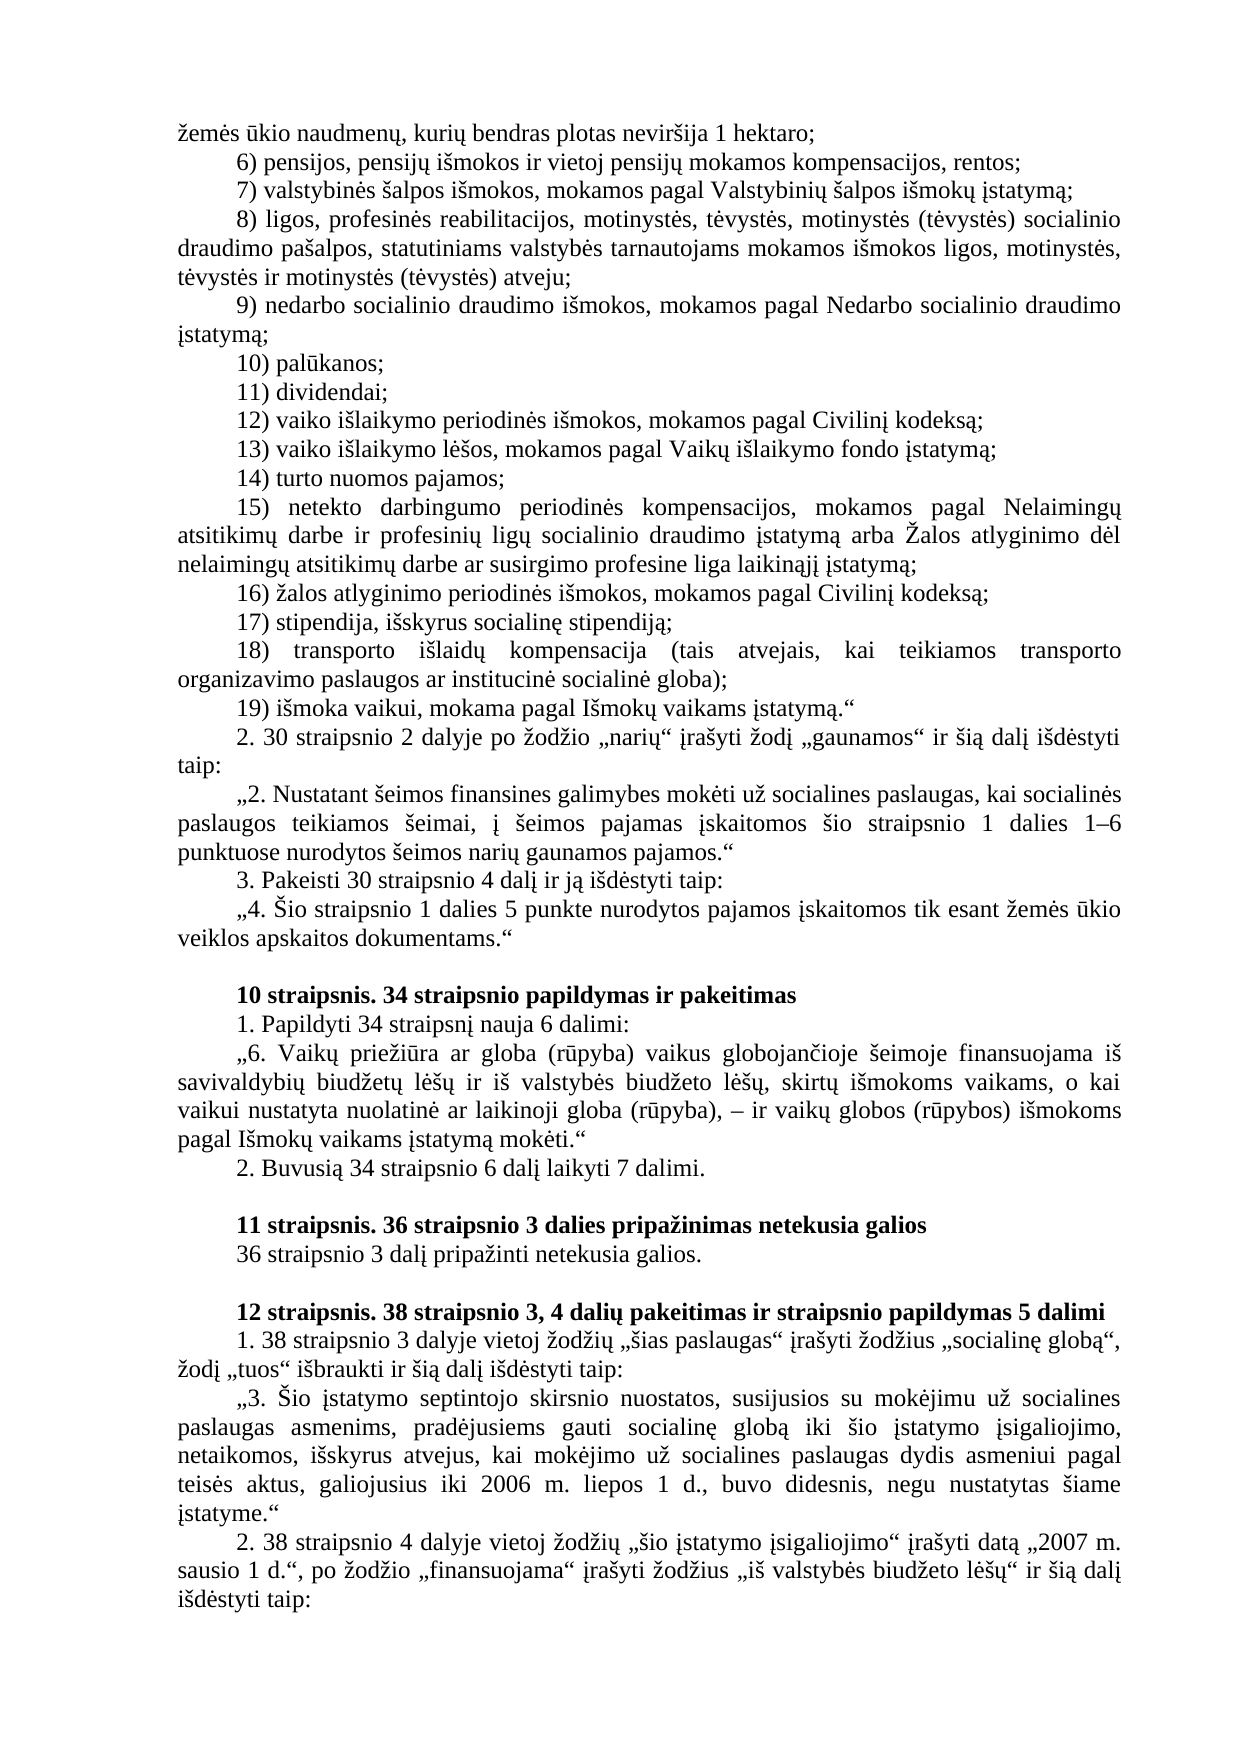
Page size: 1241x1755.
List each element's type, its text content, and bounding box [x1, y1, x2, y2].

text 6) pensijos, pensijų išmokos ir vietoj pensijų mokamos kompensacijos, rentos; [177, 147, 1122, 176]
text 18) transporto išlaidų kompensacija (tais atvejais, kai teikiamos transporto organizavimo paslaugos ar institucinė socialinė globa); [177, 636, 1122, 693]
text 11) dividendai; [177, 377, 1122, 406]
text 36 straipsnio 3 dalį pripažinti netekusia galios. [177, 1239, 1122, 1268]
text 2. Buvusią 34 straipsnio 6 dalį laikyti 7 dalimi. [177, 1153, 1122, 1182]
text 1. Papildyti 34 straipsnį nauja 6 dalimi: [177, 1009, 1122, 1038]
text „6. Vaikų priežiūra ar globa (rūpyba) vaikus globojančioje šeimoje finansuojama iš savivaldybių biudžetų lėšų ir iš valstybės biudžeto lėšų, skirtų išmokoms vaikams, o kai vaikui nustatyta nuolatinė ar laikinoji globa (rūpyba), – ir vaikų globos (rūpybos) išmokoms pagal Išmokų vaikams įstatymą mokėti.“ [177, 1038, 1122, 1153]
text „4. Šio straipsnio 1 dalies 5 punkte nurodytos pajamos įskaitomos tik esant žemės ūkio veiklos apskaitos dokumentams.“ [177, 894, 1122, 952]
text 3. Pakeisti 30 straipsnio 4 dalį ir ją išdėstyti taip: [177, 866, 1122, 894]
text 9) nedarbo socialinio draudimo išmokos, mokamos pagal Nedarbo socialinio draudimo įstatymą; [177, 291, 1122, 348]
text 12) vaiko išlaikymo periodinės išmokos, mokamos pagal Civilinį kodeksą; [177, 406, 1122, 434]
text 8) ligos, profesinės reabilitacijos, motinystės, tėvystės, motinystės (tėvystės) socialinio draudimo pašalpos, statutiniams valstybės tarnautojams mokamos išmokos ligos, motinystės, tėvystės ir motinystės (tėvystės) atveju; [177, 204, 1122, 291]
text 13) vaiko išlaikymo lėšos, mokamos pagal Vaikų išlaikymo fondo įstatymą; [177, 434, 1122, 463]
text 12 straipsnis. 38 straipsnio 3, 4 dalių pakeitimas ir straipsnio papildymas 5 dalimi [177, 1297, 1122, 1326]
text 7) valstybinės šalpos išmokos, mokamos pagal Valstybinių šalpos išmokų įstatymą; [177, 176, 1122, 204]
text 11 straipsnis. 36 straipsnio 3 dalies pripažinimas netekusia galios [177, 1211, 1122, 1239]
text 19) išmoka vaikui, mokama pagal Išmokų vaikams įstatymą.“ [177, 693, 1122, 722]
text žemės ūkio naudmenų, kurių bendras plotas neviršija 1 hektaro; [177, 118, 1122, 147]
text 2. 30 straipsnio 2 dalyje po žodžio „narių“ įrašyti žodį „gaunamos“ ir šią dalį išdėstyti taip: [177, 722, 1122, 779]
text 15) netekto darbingumo periodinės kompensacijos, mokamos pagal Nelaimingų atsitikimų darbe ir profesinių ligų socialinio draudimo įstatymą arba Žalos atlyginimo dėl nelaimingų atsitikimų darbe ar susirgimo profesine liga laikinąjį įstatymą; [177, 492, 1122, 578]
text „2. Nustatant šeimos finansines galimybes mokėti už socialines paslaugas, kai socialinės paslaugos teikiamos šeimai, į šeimos pajamas įskaitomos šio straipsnio 1 dalies 1–6 punktuose nurodytos šeimos narių gaunamos pajamos.“ [177, 779, 1122, 866]
text 1. 38 straipsnio 3 dalyje vietoj žodžių „šias paslaugas“ įrašyti žodžius „socialinę globą“, žodį „tuos“ išbraukti ir šią dalį išdėstyti taip: [177, 1326, 1122, 1383]
text 17) stipendija, išskyrus socialinę stipendiją; [177, 607, 1122, 636]
text 16) žalos atlyginimo periodinės išmokos, mokamos pagal Civilinį kodeksą; [177, 578, 1122, 607]
text 10 straipsnis. 34 straipsnio papildymas ir pakeitimas [177, 981, 1122, 1009]
text 14) turto nuomos pajamos; [177, 463, 1122, 492]
text „3. Šio įstatymo septintojo skirsnio nuostatos, susijusios su mokėjimu už socialines paslaugas asmenims, pradėjusiems gauti socialinę globą iki šio įstatymo įsigaliojimo, netaikomos, išskyrus atvejus, kai mokėjimo už socialines paslaugas dydis asmeniui pagal teisės aktus, galiojusius iki 2006 m. liepos 1 d., buvo didesnis, negu nustatytas šiame įstatyme.“ [177, 1383, 1122, 1527]
text 10) palūkanos; [177, 348, 1122, 377]
text 2. 38 straipsnio 4 dalyje vietoj žodžių „šio įstatymo įsigaliojimo“ įrašyti datą „2007 m. sausio 1 d.“, po žodžio „finansuojama“ įrašyti žodžius „iš valstybės biudžeto lėšų“ ir šią dalį išdėstyti taip: [177, 1527, 1122, 1613]
